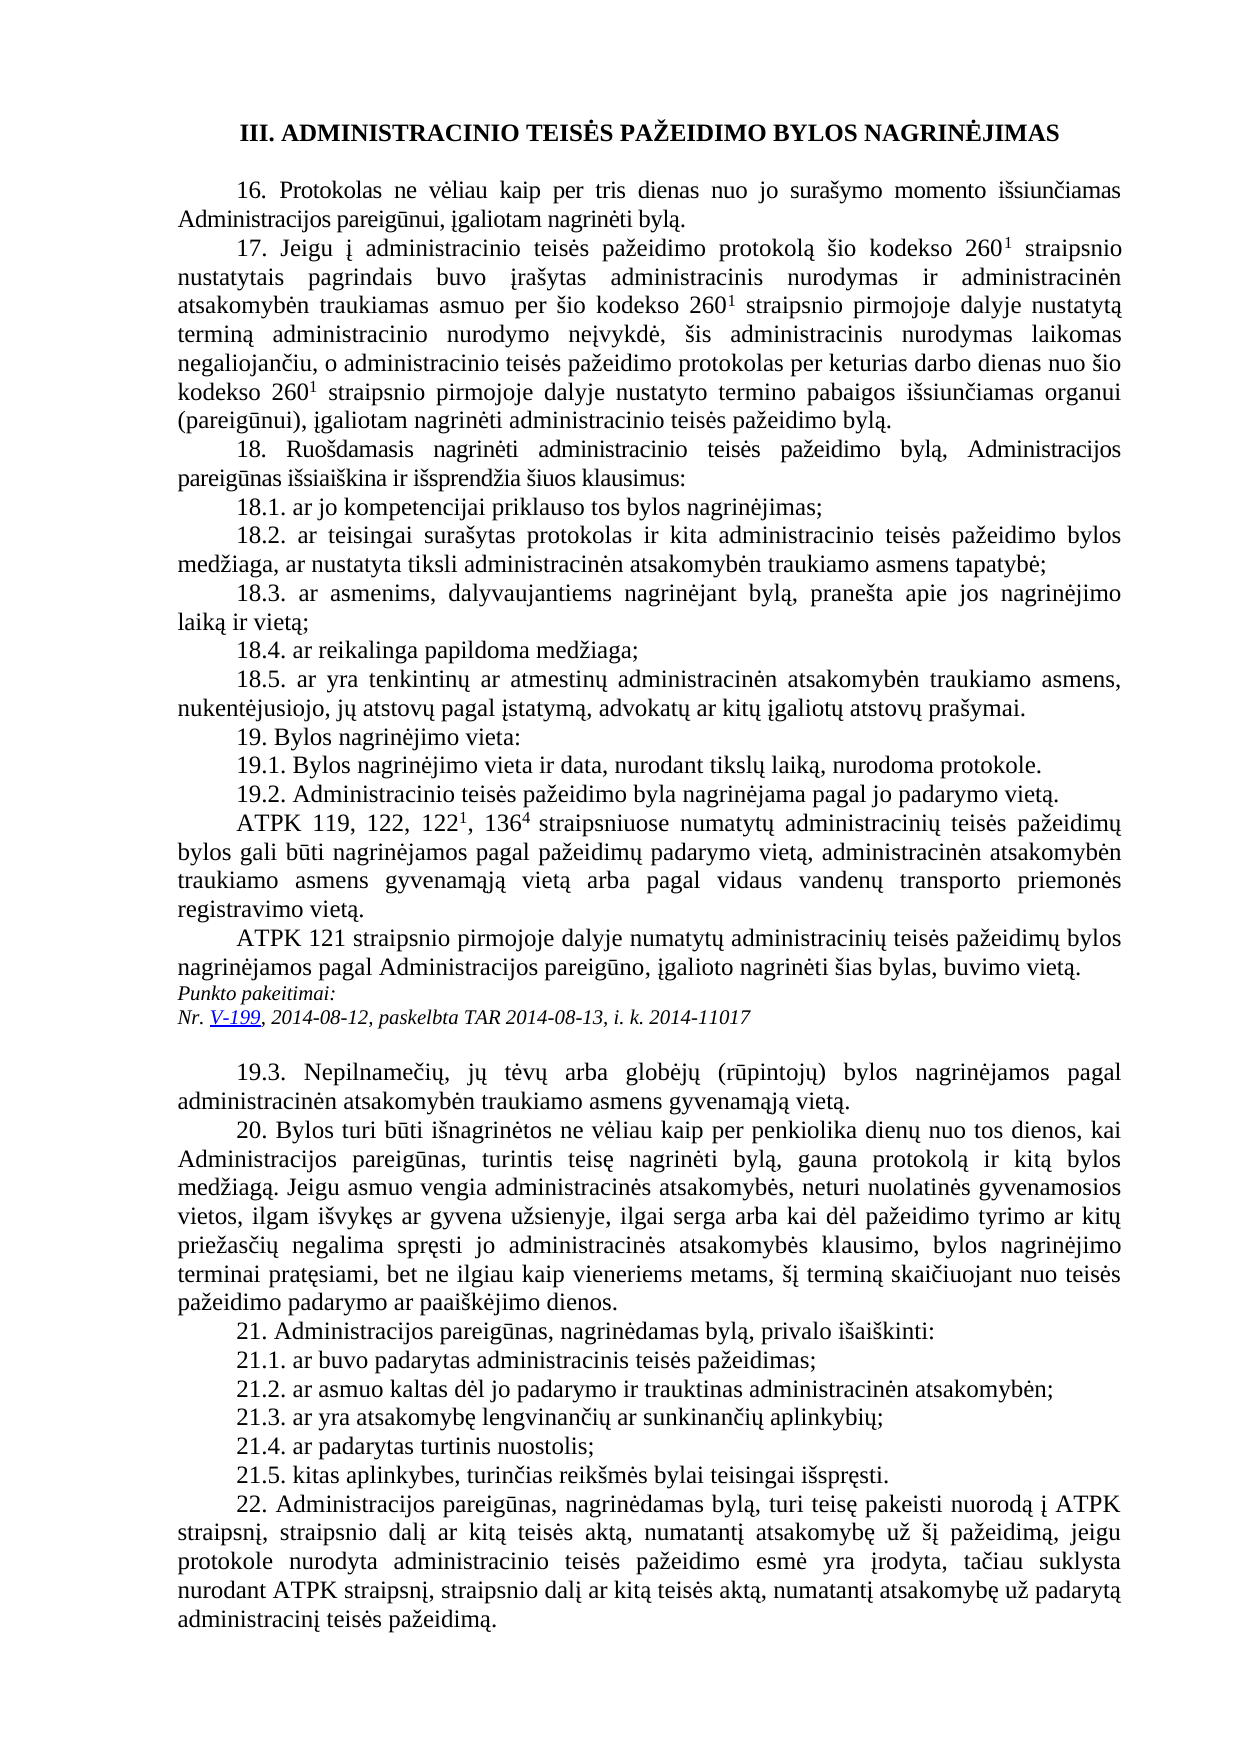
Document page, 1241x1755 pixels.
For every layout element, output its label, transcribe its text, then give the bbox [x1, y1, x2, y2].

text 19.2. Administracinio teisės pažeidimo byla nagrinėjama pagal jo padarymo vietą. [177, 779, 1122, 808]
text 21. Administracijos pareigūnas, nagrinėdamas bylą, privalo išaiškinti: [177, 1316, 1122, 1345]
text 18.4. ar reikalinga papildoma medžiaga; [177, 636, 1122, 664]
text ATPK 119, 122, 1221, 1364 straipsniuose numatytų administracinių teisės pažeidimų bylos gali būti nagrinėjamos pagal pažeidimų padarymo vietą, administracinėn atsakomybėn traukiamo asmens gyvenamąją vietą arba pagal vidaus vandenų transporto priemonės registravimo vietą. [177, 808, 1122, 923]
text 19.1. Bylos nagrinėjimo vieta ir data, nurodant tikslų laiką, nurodoma protokole. [177, 751, 1122, 779]
text 20. Bylos turi būti išnagrinėtos ne vėliau kaip per penkiolika dienų nuo tos dienos, kai Administracijos pareigūnas, turintis teisę nagrinėti bylą, gauna protokolą ir kitą bylos medžiagą. Jeigu asmuo vengia administracinės atsakomybės, neturi nuolatinės gyvenamosios vietos, ilgam išvykęs ar gyvena užsienyje, ilgai serga arba kai dėl pažeidimo tyrimo ar kitų priežasčių negalima spręsti jo administracinės atsakomybės klausimo, bylos nagrinėjimo terminai pratęsiami, bet ne ilgiau kaip vieneriems metams, šį terminą skaičiuojant nuo teisės pažeidimo padarymo ar paaiškėjimo dienos. [177, 1115, 1122, 1316]
text 21.2. ar asmuo kaltas dėl jo padarymo ir trauktinas administracinėn atsakomybėn; [177, 1374, 1122, 1402]
text 18.2. ar teisingai surašytas protokolas ir kita administracinio teisės pažeidimo bylos medžiaga, ar nustatyta tiksli administracinėn atsakomybėn traukiamo asmens tapatybė; [177, 521, 1122, 578]
text 18. Ruošdamasis nagrinėti administracinio teisės pažeidimo bylą, Administracijos pareigūnas išsiaiškina ir išsprendžia šiuos klausimus: [177, 434, 1122, 492]
text 21.3. ar yra atsakomybę lengvinančių ar sunkinančių aplinkybių; [177, 1402, 1122, 1431]
text 19.3. Nepilnamečių, jų tėvų arba globėjų (rūpintojų) bylos nagrinėjamos pagal administracinėn atsakomybėn traukiamo asmens gyvenamąją vietą. [177, 1057, 1122, 1115]
text 16. Protokolas ne vėliau kaip per tris dienas nuo jo surašymo momento išsiunčiamas Administracijos pareigūnui, įgaliotam nagrinėti bylą. [177, 176, 1122, 233]
text 21.4. ar padarytas turtinis nuostolis; [177, 1431, 1122, 1460]
text 17. Jeigu į administracinio teisės pažeidimo protokolą šio kodekso 2601 straipsnio nustatytais pagrindais buvo įrašytas administracinis nurodymas ir administracinėn atsakomybėn traukiamas asmuo per šio kodekso 2601 straipsnio pirmojoje dalyje nustatytą terminą administracinio nurodymo neįvykdė, šis administracinis nurodymas laikomas negaliojančiu, o administracinio teisės pažeidimo protokolas per keturias darbo dienas nuo šio kodekso 2601 straipsnio pirmojoje dalyje nustatyto termino pabaigos išsiunčiamas organui (pareigūnui), įgaliotam nagrinėti administracinio teisės pažeidimo bylą. [177, 233, 1122, 434]
text 18.1. ar jo kompetencijai priklauso tos bylos nagrinėjimas; [177, 492, 1122, 521]
text 19. Bylos nagrinėjimo vieta: [177, 722, 1122, 751]
text III. ADMINISTRACINIO TEISĖS PAŽEIDIMO BYLOS NAGRINĖJIMAS [177, 118, 1122, 147]
text Punkto pakeitimai: [177, 981, 1122, 1005]
text 21.5. kitas aplinkybes, turinčias reikšmės bylai teisingai išspręsti. [177, 1460, 1122, 1489]
text 18.3. ar asmenims, dalyvaujantiems nagrinėjant bylą, pranešta apie jos nagrinėjimo laiką ir vietą; [177, 578, 1122, 636]
text 21.1. ar buvo padarytas administracinis teisės pažeidimas; [177, 1345, 1122, 1374]
text 22. Administracijos pareigūnas, nagrinėdamas bylą, turi teisę pakeisti nuorodą į ATPK straipsnį, straipsnio dalį ar kitą teisės aktą, numatantį atsakomybę už šį pažeidimą, jeigu protokole nurodyta administracinio teisės pažeidimo esmė yra įrodyta, tačiau suklysta nurodant ATPK straipsnį, straipsnio dalį ar kitą teisės aktą, numatantį atsakomybę už padarytą administracinį teisės pažeidimą. [177, 1489, 1122, 1632]
text 18.5. ar yra tenkintinų ar atmestinų administracinėn atsakomybėn traukiamo asmens, nukentėjusiojo, jų atstovų pagal įstatymą, advokatų ar kitų įgaliotų atstovų prašymai. [177, 664, 1122, 722]
text ATPK 121 straipsnio pirmojoje dalyje numatytų administracinių teisės pažeidimų bylos nagrinėjamos pagal Administracijos pareigūno, įgalioto nagrinėti šias bylas, buvimo vietą. [177, 923, 1122, 981]
text Nr. V-199, 2014-08-12, paskelbta TAR 2014-08-13, i. k. 2014-11017 [177, 1005, 1122, 1029]
